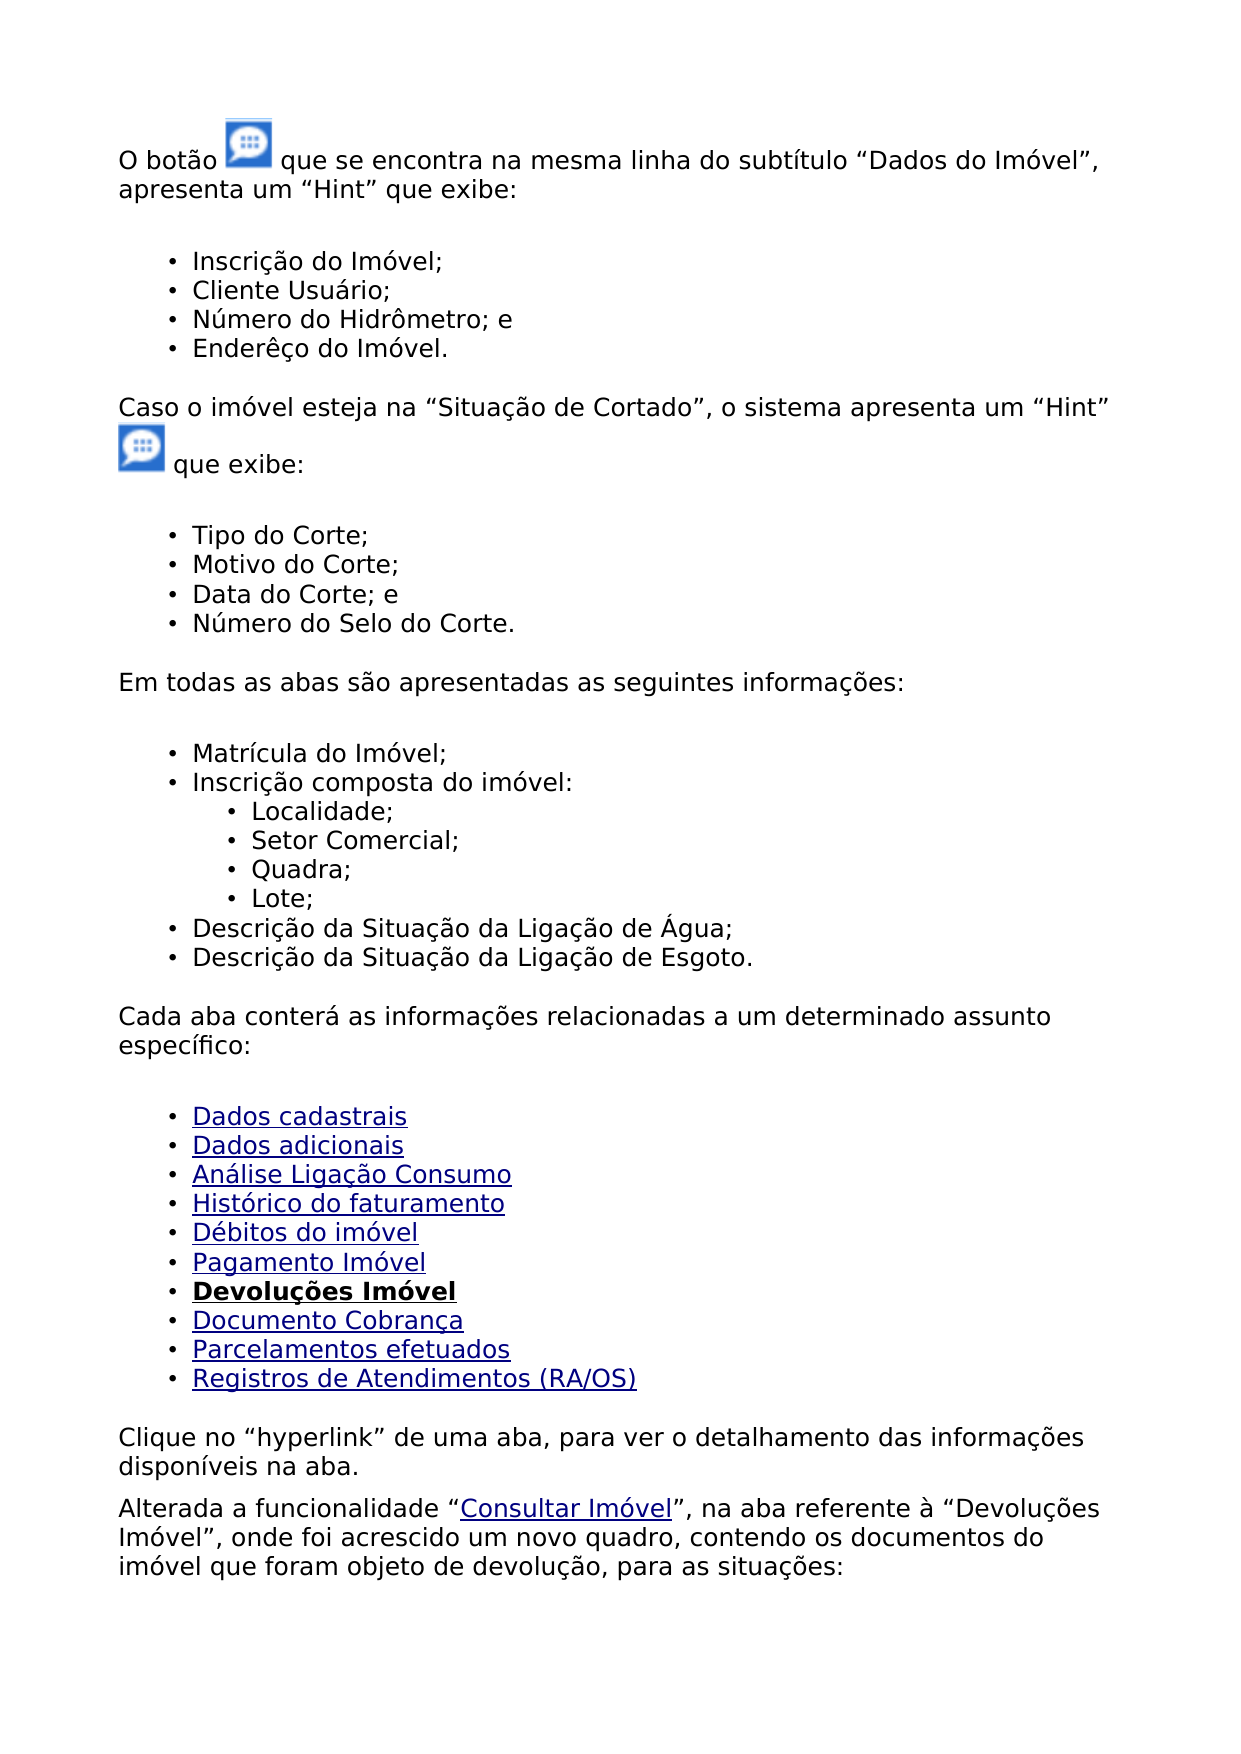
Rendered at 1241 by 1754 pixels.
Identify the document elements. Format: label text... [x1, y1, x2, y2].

list Descrição da Situação da Ligação de Água; [177, 914, 1122, 943]
list Cliente Usuário; [177, 276, 1122, 305]
list Lote; [236, 885, 1122, 914]
list Documento Cobrança [177, 1306, 1122, 1335]
list Enderêço do Imóvel. [177, 334, 1122, 363]
list Matrícula do Imóvel; [177, 739, 1122, 768]
list Registros de Atendimentos (RA/OS) [177, 1364, 1122, 1394]
list Devoluções Imóvel [177, 1277, 1122, 1306]
list Localidade; [236, 797, 1122, 826]
list Histórico do faturamento [177, 1189, 1122, 1219]
list Quadra; [236, 856, 1122, 885]
text O botão que se encontra na mesma linha do subtítulo “Dados do Imóvel”, apresenta um “Hint” que exibe: [118, 118, 1122, 205]
list Setor Comercial; [236, 826, 1122, 856]
list Inscrição do Imóvel; [177, 247, 1122, 276]
text Caso o imóvel esteja na “Situação de Cortado”, o sistema apresenta um “Hint” que exibe: [118, 393, 1122, 479]
text Em todas as abas são apresentadas as seguintes informações: [118, 668, 1122, 697]
picture [118, 422, 166, 474]
text Cada aba conterá as informações relacionadas a um determinado assunto específico: [118, 1002, 1122, 1060]
list Parcelamentos efetuados [177, 1335, 1122, 1364]
picture [225, 118, 273, 170]
list Data do Corte; e [177, 580, 1122, 609]
list Inscrição composta do imóvel: [177, 768, 1122, 797]
list Dados adicionais [177, 1131, 1122, 1160]
list Número do Hidrômetro; e [177, 305, 1122, 334]
list Tipo do Corte; [177, 522, 1122, 551]
list Motivo do Corte; [177, 551, 1122, 580]
list Análise Ligação Consumo [177, 1160, 1122, 1189]
list Número do Selo do Corte. [177, 609, 1122, 638]
text Clique no “hyperlink” de uma aba, para ver o detalhamento das informações disponíveis na aba. [118, 1423, 1122, 1481]
list Pagamento Imóvel [177, 1248, 1122, 1277]
list Débitos do imóvel [177, 1219, 1122, 1248]
list Descrição da Situação da Ligação de Esgoto. [177, 943, 1122, 972]
list Dados cadastrais [177, 1102, 1122, 1131]
text Alterada a funcionalidade “Consultar Imóvel”, na aba referente à “Devoluções Imóvel”, onde foi acrescido um novo quadro, contendo os documentos do imóvel que foram objeto de devolução, para as situações: [118, 1494, 1122, 1581]
